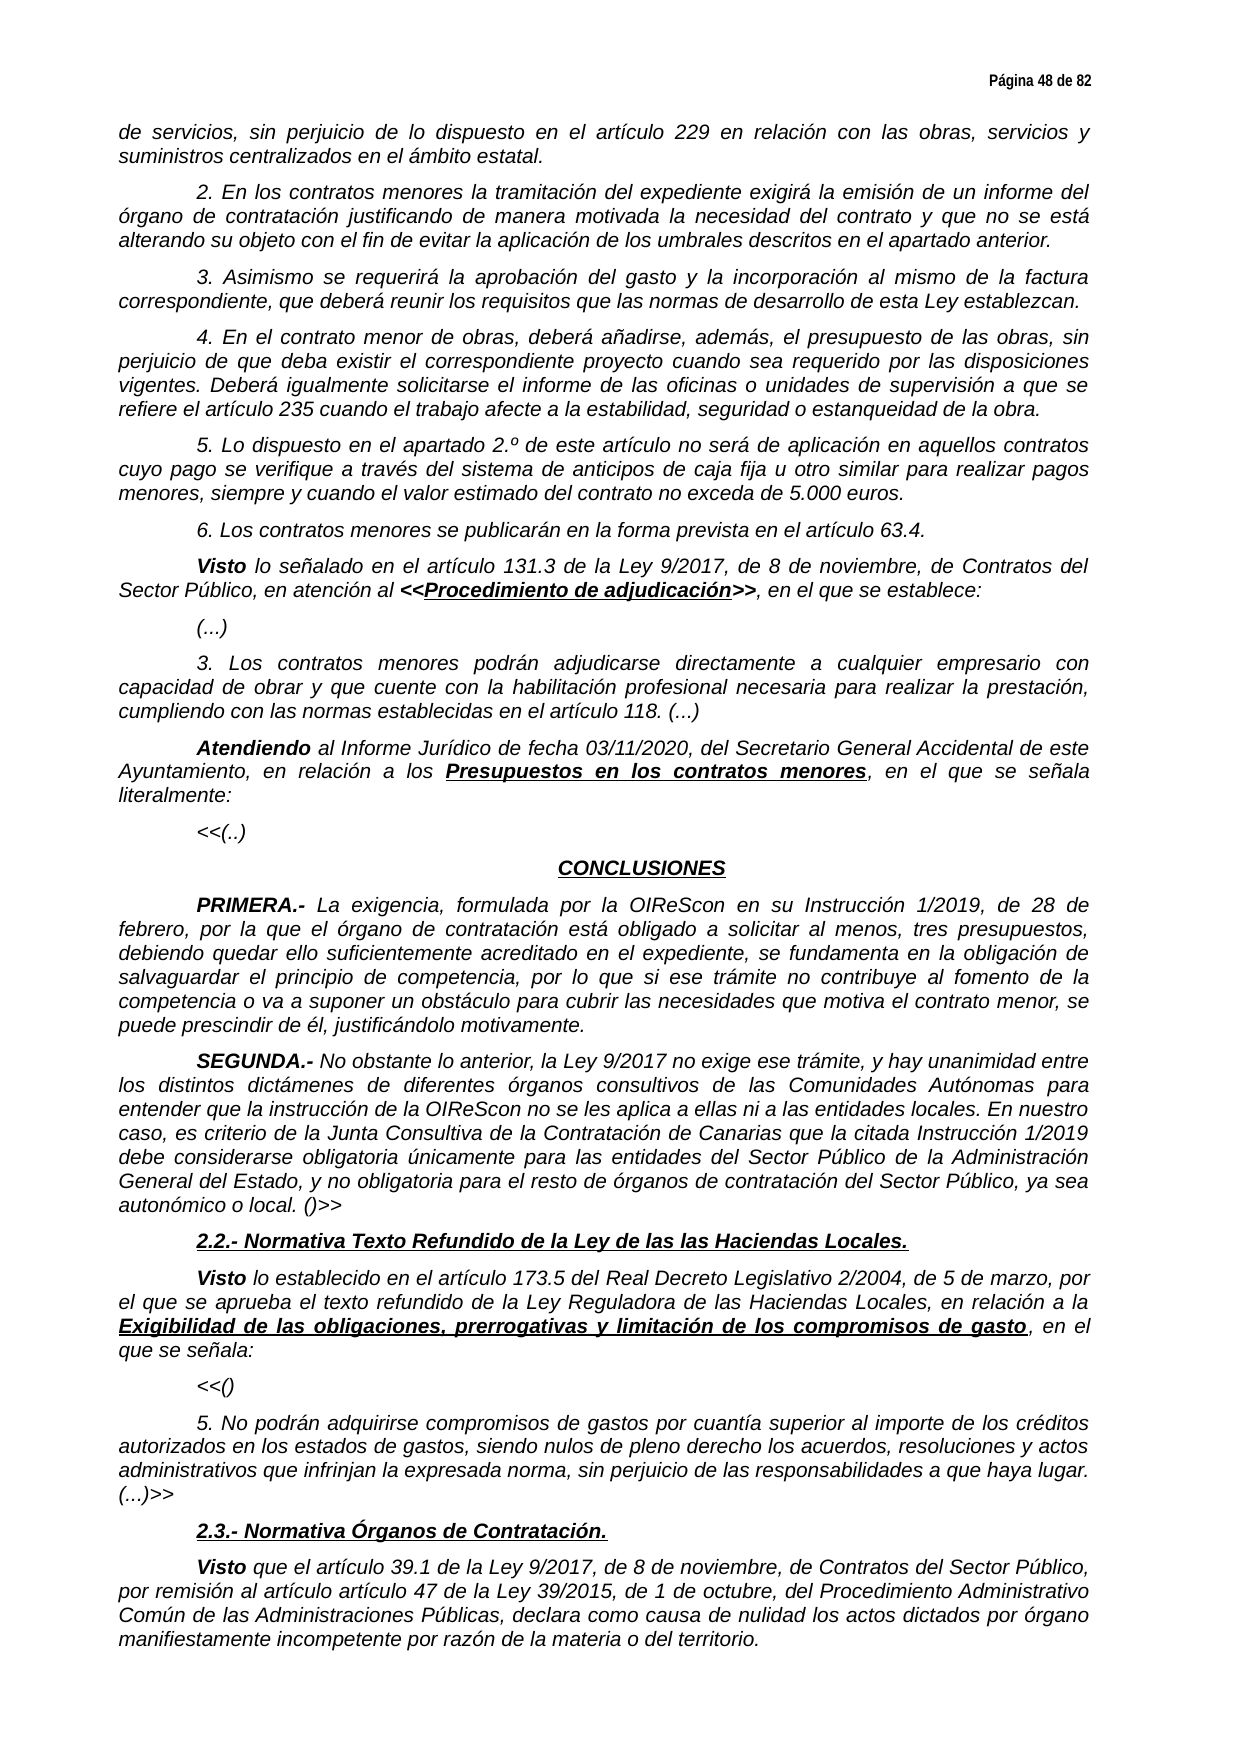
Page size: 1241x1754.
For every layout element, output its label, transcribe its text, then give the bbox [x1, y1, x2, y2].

text 4. En el contrato menor de obras, deberá añadirse, además, el presupuesto de las obras, sin perjuicio de que deba existir el correspondiente proyecto cuando sea requerido por las disposiciones vigentes. Deberá igualmente solicitarse el informe de las oficinas o unidades de supervisión a que se refiere el artículo 235 cuando el trabajo afecte a la estabilidad, seguridad o estanqueidad de la obra. [118, 325, 1092, 421]
text 5. Lo dispuesto en el apartado 2.º de este artículo no será de aplicación en aquellos contratos cuyo pago se verifique a través del sistema de anticipos de caja fija u otro similar para realizar pagos menores, siempre y cuando el valor estimado del contrato no exceda de 5.000 euros. [118, 433, 1092, 505]
text <<() [118, 1374, 1092, 1398]
text SEGUNDA.- No obstante lo anterior, la Ley 9/2017 no exige ese trámite, y hay unanimidad entre los distintos dictámenes de diferentes órganos consultivos de las Comunidades Autónomas para entender que la instrucción de la OIReScon no se les aplica a ellas ni a las entidades locales. En nuestro caso, es criterio de la Junta Consultiva de la Contratación de Canarias que la citada Instrucción 1/2019 debe considerarse obligatoria únicamente para las entidades del Sector Público de la Administración General del Estado, y no obligatoria para el resto de órganos de contratación del Sector Público, ya sea autonómico o local. ()>> [118, 1049, 1092, 1217]
text Visto que el artículo 39.1 de la Ley 9/2017, de 8 de noviembre, de Contratos del Sector Público, por remisión al artículo artículo 47 de la Ley 39/2015, de 1 de octubre, del Procedimiento Administrativo Común de las Administraciones Públicas, declara como causa de nulidad los actos dictados por órgano manifiestamente incompetente por razón de la materia o del territorio. [118, 1555, 1092, 1651]
text PRIMERA.- La exigencia, formulada por la OIReScon en su Instrucción 1/2019, de 28 de febrero, por la que el órgano de contratación está obligado a solicitar al menos, tres presupuestos, debiendo quedar ello suficientemente acreditado en el expediente, se fundamenta en la obligación de salvaguardar el principio de competencia, por lo que si ese trámite no contribuye al fomento de la competencia o va a suponer un obstáculo para cubrir las necesidades que motiva el contrato menor, se puede prescindir de él, justificándolo motivamente. [118, 893, 1092, 1036]
text 2. En los contratos menores la tramitación del expediente exigirá la emisión de un informe del órgano de contratación justificando de manera motivada la necesidad del contrato y que no se está alterando su objeto con el fin de evitar la aplicación de los umbrales descritos en el apartado anterior. [118, 180, 1092, 252]
text de servicios, sin perjuicio de lo dispuesto en el artículo 229 en relación con las obras, servicios y suministros centralizados en el ámbito estatal. [118, 120, 1092, 168]
text 2.3.- Normativa Órganos de Contratación. [118, 1519, 1092, 1543]
text 3. Los contratos menores podrán adjudicarse directamente a cualquier empresario con capacidad de obrar y que cuente con la habilitación profesional necesaria para realizar la prestación, cumpliendo con las normas establecidas en el artículo 118. (...) [118, 651, 1092, 723]
text <<(..) [118, 820, 1092, 844]
text 5. No podrán adquirirse compromisos de gastos por cuantía superior al importe de los créditos autorizados en los estados de gastos, siendo nulos de pleno derecho los acuerdos, resoluciones y actos administrativos que infrinjan la expresada norma, sin perjuicio de las responsabilidades a que haya lugar. (...)>> [118, 1410, 1092, 1506]
text Atendiendo al Informe Jurídico de fecha 03/11/2020, del Secretario General Accidental de este Ayuntamiento, en relación a los Presupuestos en los contratos menores, en el que se señala literalmente: [118, 735, 1092, 807]
text (...) [118, 614, 1092, 638]
text 3. Asimismo se requerirá la aprobación del gasto y la incorporación al mismo de la factura correspondiente, que deberá reunir los requisitos que las normas de desarrollo de esta Ley establezcan. [118, 264, 1092, 312]
text Visto lo establecido en el artículo 173.5 del Real Decreto Legislativo 2/2004, de 5 de marzo, por el que se aprueba el texto refundido de la Ley Reguladora de las Haciendas Locales, en relación a la Exigibilidad de las obligaciones, prerrogativas y limitación de los compromisos de gasto, en el que se señala: [118, 1266, 1092, 1361]
text Visto lo señalado en el artículo 131.3 de la Ley 9/2017, de 8 de noviembre, de Contratos del Sector Público, en atención al <<Procedimiento de adjudicación>>, en el que se establece: [118, 554, 1092, 602]
text CONCLUSIONES [118, 856, 1092, 880]
text 2.2.- Normativa Texto Refundido de la Ley de las las Haciendas Locales. [118, 1229, 1092, 1253]
text 6. Los contratos menores se publicarán en la forma prevista en el artículo 63.4. [118, 518, 1092, 542]
